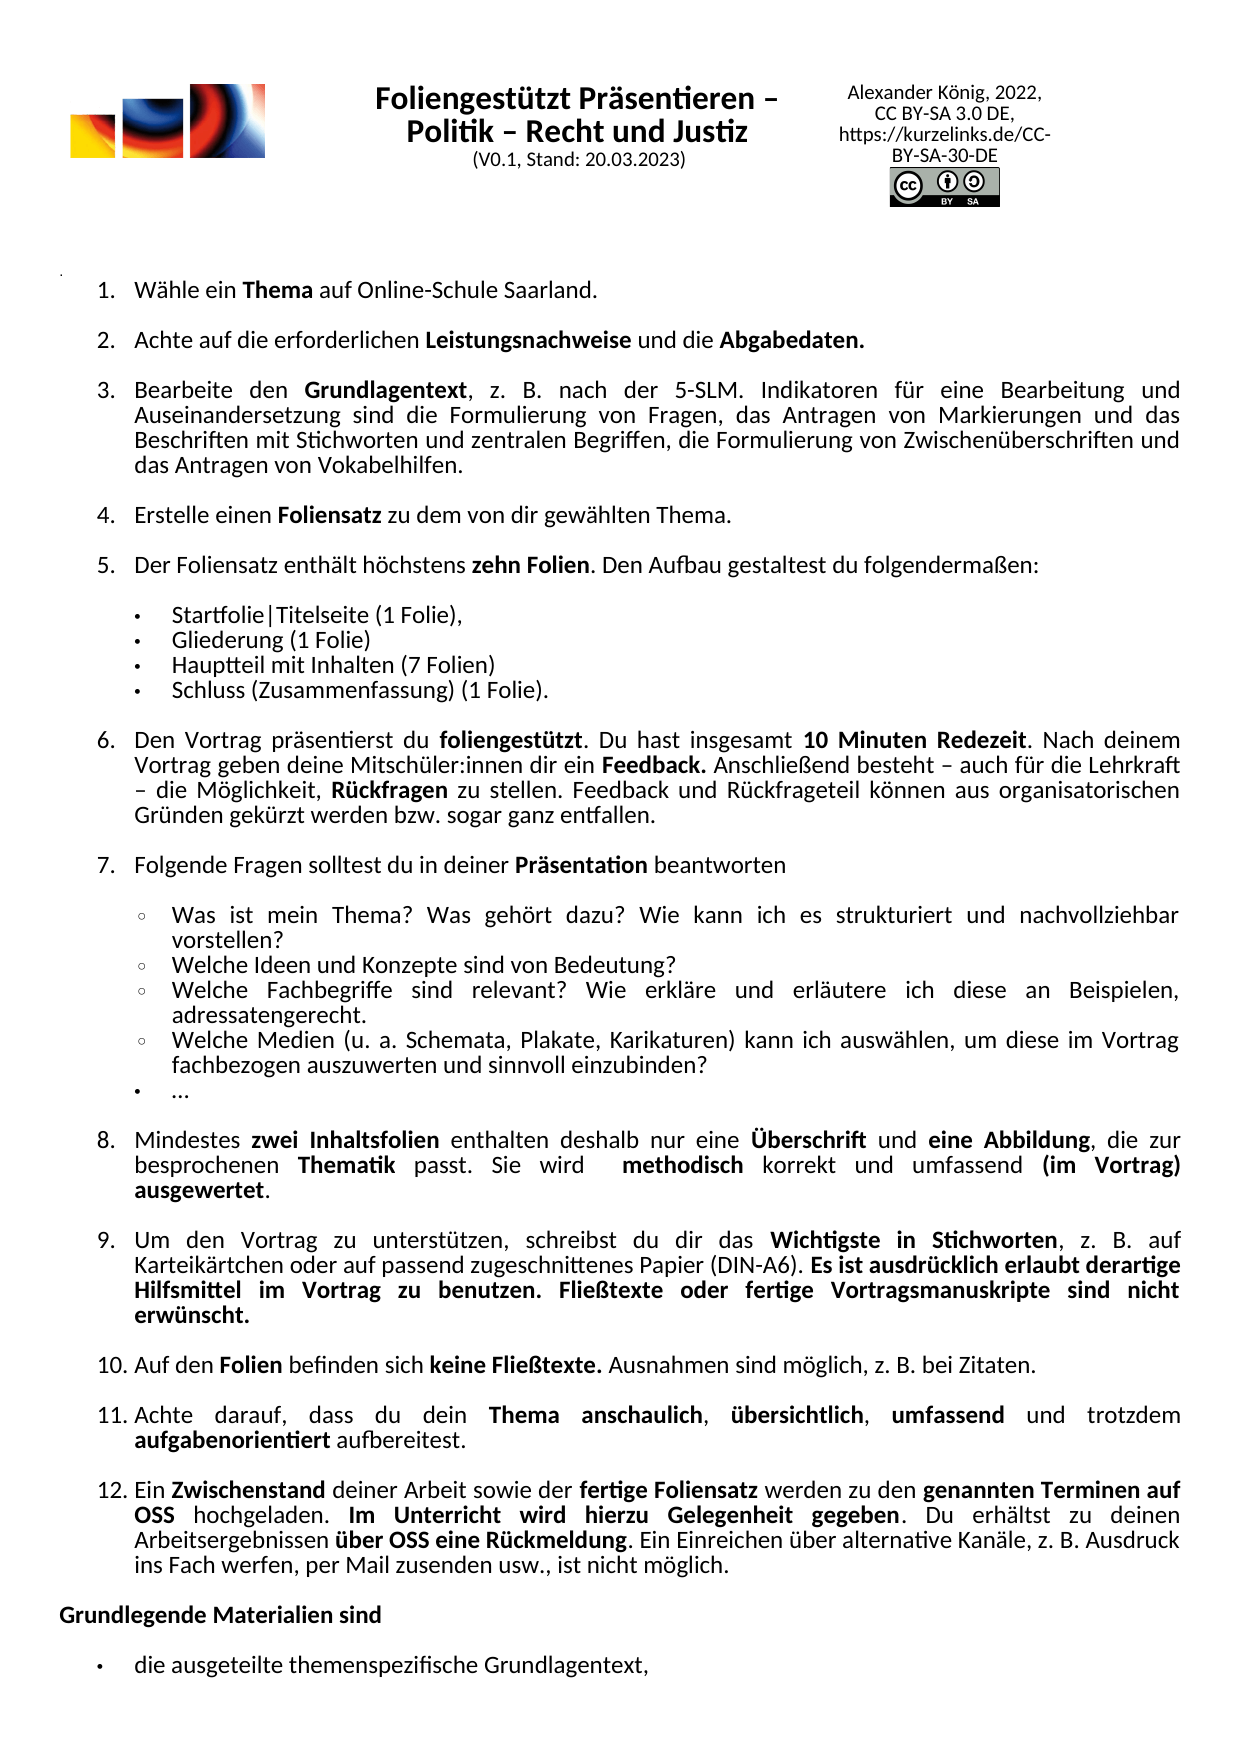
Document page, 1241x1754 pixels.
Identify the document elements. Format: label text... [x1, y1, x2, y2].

list Den Vortrag präsentierst du foliengestützt. Du hast insgesamt 10 Minuten Redezeit. Nach deinem Vortrag geben deine Mitschüler:innen dir ein Feedback. Anschließend besteht – auch für die Lehrkraft – die Möglichkeit, Rückfragen zu stellen. Feedback und Rückfrageteil können aus organisatorischen Gründen gekürzt werden bzw. sogar ganz entfallen. [97, 729, 1181, 829]
list Welche Medien (u. a. Schemata, Plakate, Karikaturen) kann ich auswählen, um diese im Vortrag fachbezogen auszuwerten und sinnvoll einzubinden? [134, 1029, 1181, 1079]
list die ausgeteilte themenspezifische Grundlagentext, [97, 1654, 1181, 1679]
list Schluss (Zusammenfassung) (1 Folie). [134, 679, 1181, 704]
list Startfolie|Titelseite (1 Folie), [134, 604, 1181, 629]
list Hauptteil mit Inhalten (7 Folien) [134, 654, 1181, 679]
list Welche Fachbegriffe sind relevant? Wie erkläre und erläutere ich diese an Beispielen, adressatengerecht. [134, 979, 1181, 1029]
list Der Foliensatz enthält höchstens zehn Folien. Den Aufbau gestaltest du folgendermaßen: [97, 554, 1181, 579]
list Mindestes zwei Inhaltsfolien enthalten deshalb nur eine Überschrift und eine Abbildung, die zur besprochenen Thematik passt. Sie wird methodisch korrekt und umfassend (im Vortrag) ausgewertet. [97, 1129, 1181, 1204]
list Achte darauf, dass du dein Thema anschaulich, übersichtlich, umfassend und trotzdem aufgabenorientiert aufbereitest. [97, 1404, 1181, 1454]
list Achte auf die erforderlichen Leistungsnachweise und die Abgabedaten. [97, 329, 1181, 354]
list Auf den Folien befinden sich keine Fließtexte. Ausnahmen sind möglich, z. B. bei Zitaten. [97, 1354, 1181, 1379]
list Bearbeite den Grundlagentext, z. B. nach der 5-SLM. Indikatoren für eine Bearbeitung und Auseinandersetzung sind die Formulierung von Fragen, das Antragen von Markierungen und das Beschriften mit Stichworten und zentralen Begriffen, die Formulierung von Zwischenüberschriften und das Antragen von Vokabelhilfen. [97, 379, 1181, 479]
text . [59, 263, 1181, 279]
list Welche Ideen und Konzepte sind von Bedeutung? [134, 954, 1181, 979]
list Erstelle einen Foliensatz zu dem von dir gewählten Thema. [97, 504, 1181, 529]
picture [70, 84, 265, 158]
list Folgende Fragen solltest du in deiner Präsentation beantworten [97, 854, 1181, 879]
list Um den Vortrag zu unterstützen, schreibst du dir das Wichtigste in Stichworten, z. B. auf Karteikärtchen oder auf passend zugeschnittenes Papier (DIN-A6). Es ist ausdrücklich erlaubt derartige Hilfsmittel im Vortrag zu benutzen. Fließtexte oder fertige Vortragsmanuskripte sind nicht erwünscht. [97, 1229, 1181, 1329]
list … [134, 1079, 1181, 1104]
list Ein Zwischenstand deiner Arbeit sowie der fertige Foliensatz werden zu den genannten Terminen auf OSS hochgeladen. Im Unterricht wird hierzu Gelegenheit gegeben. Du erhältst zu deinen Arbeitsergebnissen über OSS eine Rückmeldung. Ein Einreichen über alternative Kanäle, z. B. Ausdruck ins Fach werfen, per Mail zusenden usw., ist nicht möglich. [97, 1479, 1181, 1579]
list Wähle ein Thema auf Online-Schule Saarland. [97, 279, 1181, 304]
text Grundlegende Materialien sind [59, 1604, 1181, 1629]
list Was ist mein Thema? Was gehört dazu? Wie kann ich es strukturiert und nachvollziehbar vorstellen? [134, 904, 1181, 954]
list Gliederung (1 Folie) [134, 629, 1181, 654]
picture [889, 167, 1000, 207]
